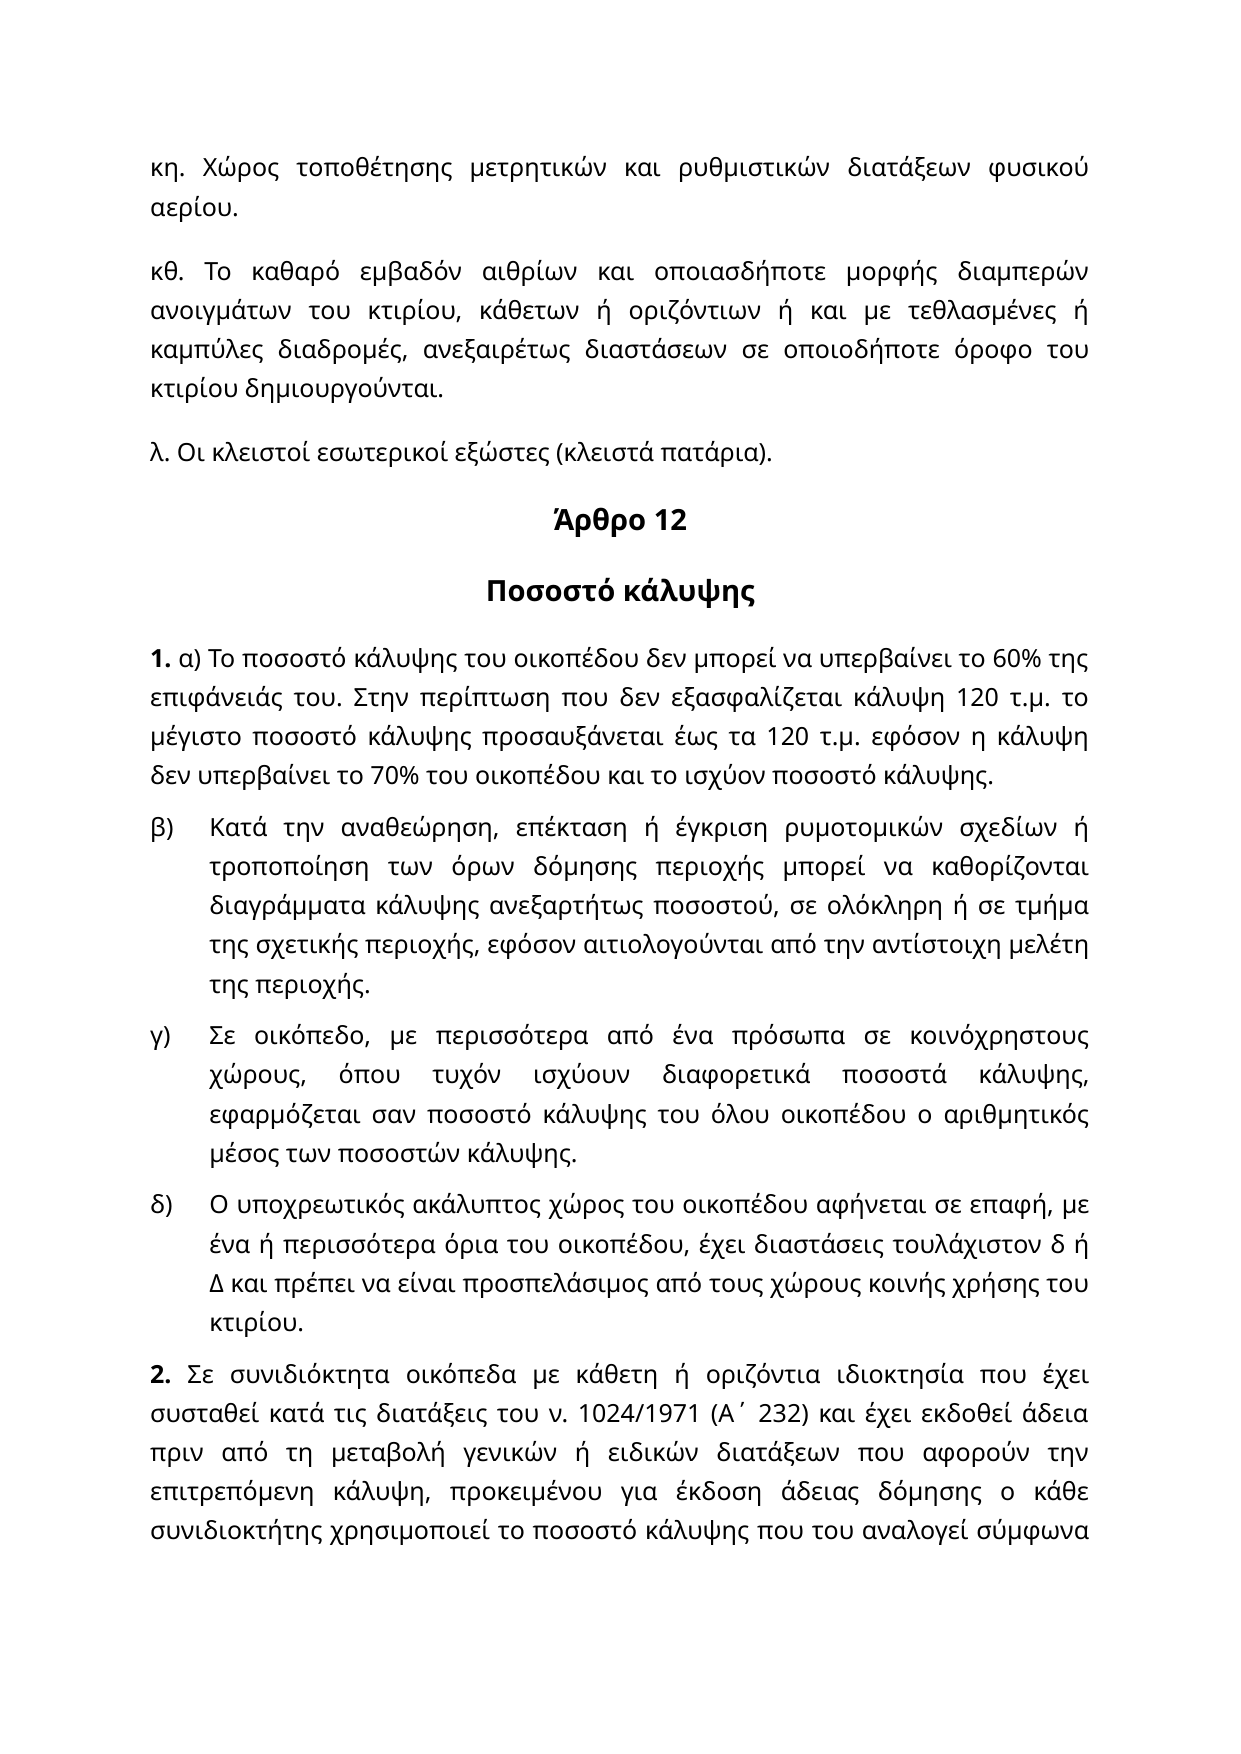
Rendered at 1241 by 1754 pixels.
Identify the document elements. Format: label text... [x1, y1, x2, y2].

text κθ. Το καθαρό εμβαδόν αιθρίων και οποιασδήποτε μορφής διαμπερών ανοιγμάτων του κτιρίου, κάθετων ή οριζόντιων ή και με τεθλασμένες ή καμπύλες διαδρομές, ανεξαιρέτως διαστάσεων σε οποιοδήποτε όροφο του κτιρίου δημιουργούνται. [150, 253, 1090, 405]
list δ) Ο υποχρεωτικός ακάλυπτος χώρος του οικοπέδου αφήνεται σε επαφή, με ένα ή περισσότερα όρια του οικοπέδου, έχει διαστάσεις τουλάχιστον δ ή Δ και πρέπει να είναι προσπελάσιμος από τους χώρους κοινής χρήσης του κτιρίου. [150, 1187, 1090, 1339]
text 2. Σε συνιδιόκτητα οικόπεδα με κάθετη ή οριζόντια ιδιοκτησία που έχει συσταθεί κατά τις διατάξεις του ν. 1024/1971 (Α΄ 232) και έχει εκδοθεί άδεια πριν από τη μεταβολή γενικών ή ειδικών διατάξεων που αφορούν την επιτρεπόμενη κάλυψη, προκειμένου για έκδοση άδειας δόμησης ο κάθε συνιδιοκτήτης χρησιμοποιεί το ποσοστό κάλυψης που του αναλογεί σύμφωνα [150, 1356, 1090, 1547]
text κη. Χώρος τοποθέτησης μετρητικών και ρυθμιστικών διατάξεων φυσικού αερίου. [150, 150, 1090, 223]
subtitle Άρθρο 12 [150, 499, 1090, 539]
list γ) Σε οικόπεδο, με περισσότερα από ένα πρόσωπα σε κοινόχρηστους χώρους, όπου τυχόν ισχύουν διαφορετικά ποσοστά κάλυψης, εφαρμόζεται σαν ποσοστό κάλυψης του όλου οικοπέδου ο αριθμητικός μέσος των ποσοστών κάλυψης. [150, 1018, 1090, 1169]
list β) Κατά την αναθεώρηση, επέκταση ή έγκριση ρυμοτομικών σχεδίων ή τροποποίηση των όρων δόμησης περιοχής μπορεί να καθορίζονται διαγράμματα κάλυψης ανεξαρτήτως ποσοστού, σε ολόκληρη ή σε τμήμα της σχετικής περιοχής, εφόσον αιτιολογούνται από την αντίστοιχη μελέτη της περιοχής. [150, 809, 1090, 1000]
text λ. Οι κλειστοί εσωτερικοί εξώστες (κλειστά πατάρια). [150, 435, 1090, 469]
subtitle Ποσοστό κάλυψης [150, 570, 1090, 609]
text 1. α) Το ποσοστό κάλυψης του οικοπέδου δεν μπορεί να υπερβαίνει το 60% της επιφάνειάς του. Στην περίπτωση που δεν εξασφαλίζεται κάλυψη 120 τ.μ. το μέγιστο ποσοστό κάλυψης προσαυξάνεται έως τα 120 τ.μ. εφόσον η κάλυψη δεν υπερβαίνει το 70% του οικοπέδου και το ισχύον ποσοστό κάλυψης. [150, 640, 1090, 792]
